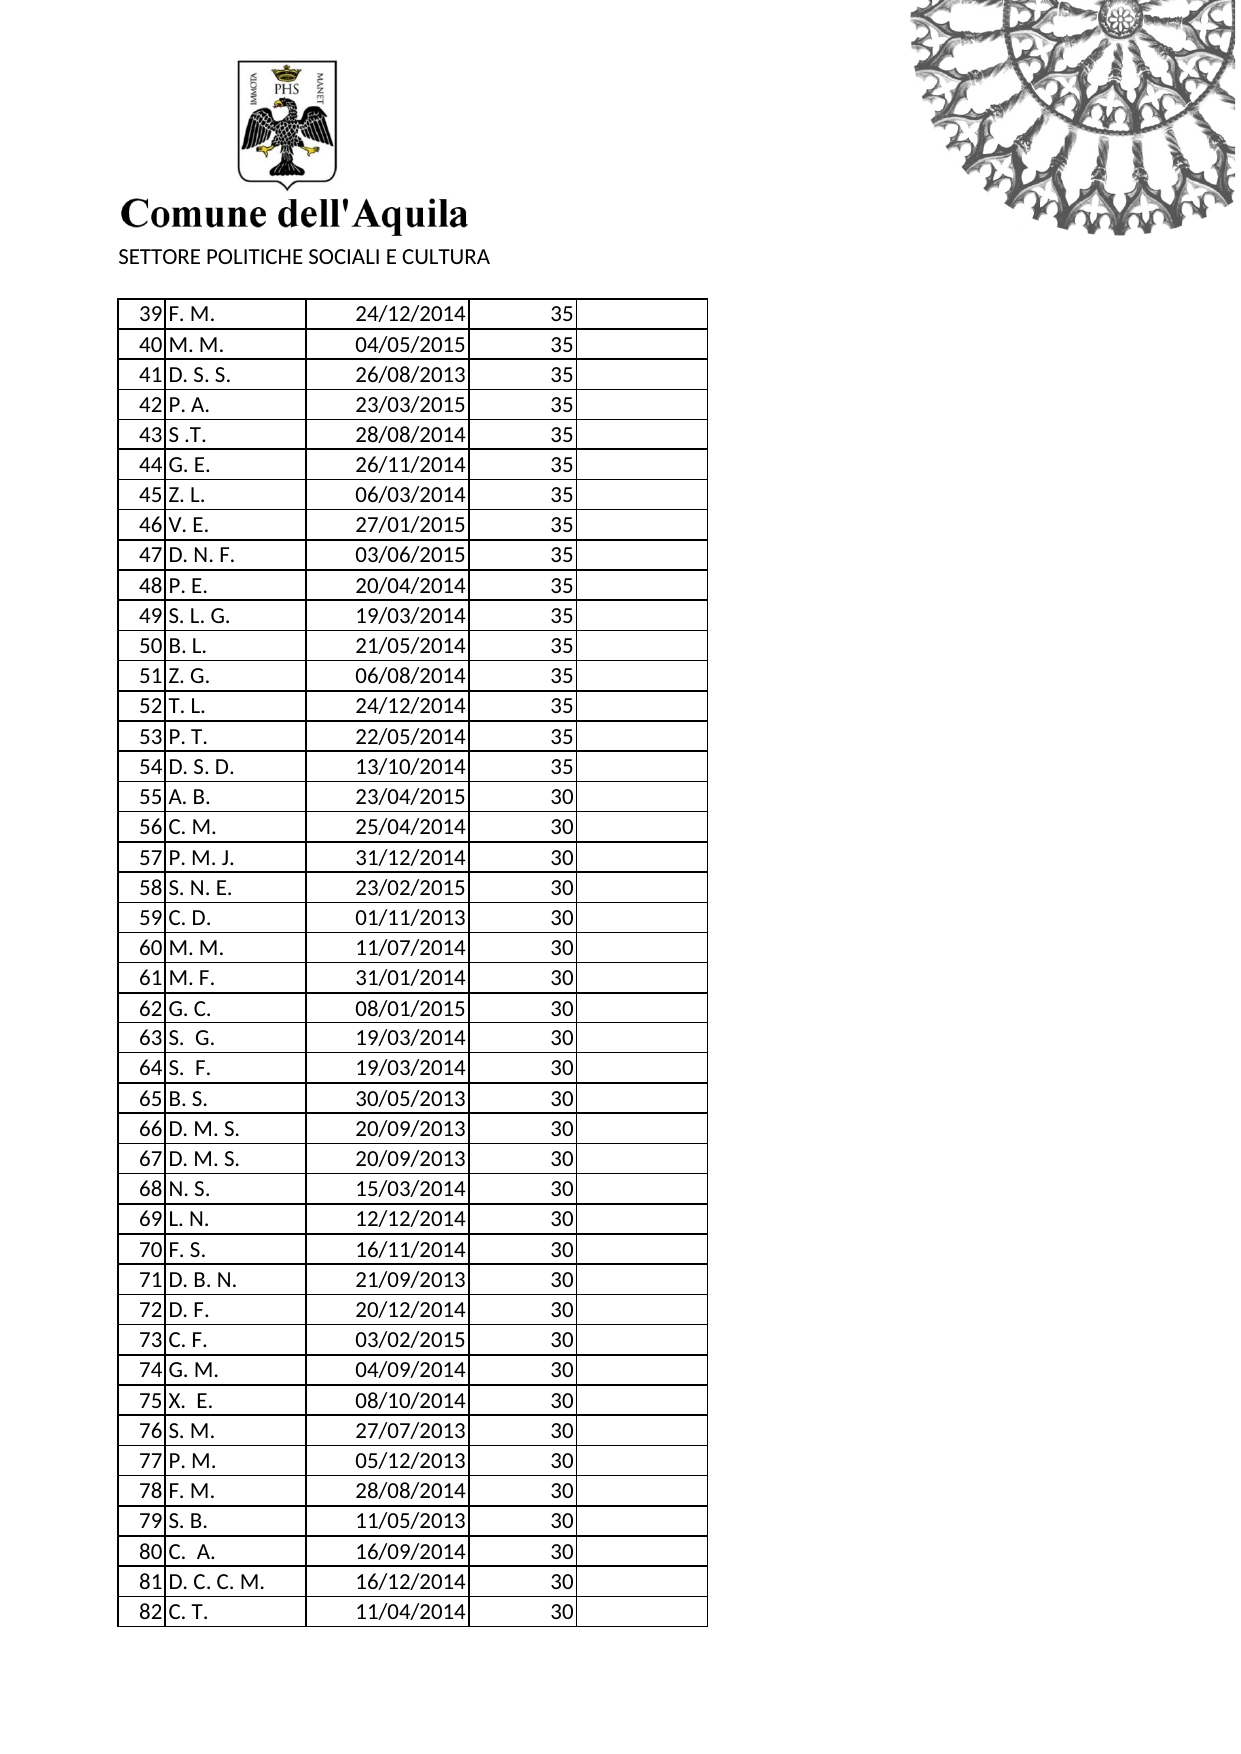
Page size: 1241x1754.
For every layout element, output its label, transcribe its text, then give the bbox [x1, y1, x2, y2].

table_cell 72 [119, 1295, 164, 1324]
table_cell 30 [470, 963, 576, 992]
table_cell 20/09/2013 [307, 1114, 468, 1142]
table_cell 35 [470, 601, 576, 629]
table_cell [577, 782, 707, 811]
table_cell 04/05/2015 [307, 330, 468, 358]
table_cell 11/04/2014 [307, 1597, 468, 1626]
table_cell [577, 1174, 707, 1203]
table_cell C. A. [166, 1537, 305, 1565]
table_cell 35 [470, 631, 576, 660]
table_cell S. G. [166, 1023, 305, 1052]
table_cell G. C. [166, 994, 305, 1022]
table_cell 67 [119, 1144, 164, 1173]
table_cell 08/01/2015 [307, 994, 468, 1022]
table_cell 55 [119, 782, 164, 811]
table_cell 35 [470, 330, 576, 358]
table_cell 66 [119, 1114, 164, 1142]
table_cell [577, 1114, 707, 1142]
table_cell 30 [470, 843, 576, 871]
table_cell 30 [470, 1235, 576, 1263]
table_cell [577, 541, 707, 569]
table_cell 16/12/2014 [307, 1567, 468, 1596]
table_cell 13/10/2014 [307, 752, 468, 781]
table_cell S .T. [166, 420, 305, 448]
table_cell [577, 1235, 707, 1263]
table_cell 35 [470, 480, 576, 509]
table_cell S. B. [166, 1507, 305, 1535]
table_cell 31/01/2014 [307, 963, 468, 992]
table_cell 35 [470, 420, 576, 448]
table_cell [577, 994, 707, 1022]
table_cell [577, 1023, 707, 1052]
table_cell C. D. [166, 903, 305, 932]
table_cell C. M. [166, 812, 305, 841]
table_cell 25/04/2014 [307, 812, 468, 841]
table_cell 71 [119, 1265, 164, 1293]
table_cell [577, 1265, 707, 1293]
table_cell 30 [470, 1053, 576, 1082]
table_cell 26/08/2013 [307, 360, 468, 388]
table_cell 30 [470, 1567, 576, 1596]
table_cell [577, 812, 707, 841]
table_cell 75 [119, 1386, 164, 1414]
table_cell [577, 571, 707, 599]
table_cell 26/11/2014 [307, 450, 468, 478]
table_cell [577, 330, 707, 358]
table_cell [577, 843, 707, 871]
table_cell A. B. [166, 782, 305, 811]
table_cell 24/12/2014 [307, 300, 468, 328]
table_cell 03/06/2015 [307, 541, 468, 569]
table_cell 30 [470, 994, 576, 1022]
table_cell F. S. [166, 1235, 305, 1263]
table_cell 27/07/2013 [307, 1416, 468, 1444]
table_cell 40 [119, 330, 164, 358]
table_cell 39 [119, 300, 164, 328]
table_cell 76 [119, 1416, 164, 1444]
table_cell 30 [470, 1205, 576, 1233]
table_cell 16/11/2014 [307, 1235, 468, 1263]
table_cell 54 [119, 752, 164, 781]
table_cell [577, 963, 707, 992]
table_cell 35 [470, 510, 576, 539]
table_cell 74 [119, 1356, 164, 1384]
table_cell B. L. [166, 631, 305, 660]
table_cell 23/02/2015 [307, 873, 468, 901]
table_cell 21/09/2013 [307, 1265, 468, 1293]
table_cell 30 [470, 903, 576, 932]
table_cell 30 [470, 782, 576, 811]
table_cell D. B. N. [166, 1265, 305, 1293]
table_cell 30 [470, 1144, 576, 1173]
table_cell 58 [119, 873, 164, 901]
table_cell [577, 933, 707, 962]
table_cell T. L. [166, 692, 305, 720]
table_cell 68 [119, 1174, 164, 1203]
table_cell P. T. [166, 722, 305, 750]
table_cell 16/09/2014 [307, 1537, 468, 1565]
table_cell 35 [470, 541, 576, 569]
table_cell 60 [119, 933, 164, 962]
table_cell S. M. [166, 1416, 305, 1444]
table_cell 30 [470, 1416, 576, 1444]
table_cell D. S. D. [166, 752, 305, 781]
table_cell D. N. F. [166, 541, 305, 569]
table_cell [577, 1356, 707, 1384]
table_cell 30 [470, 1356, 576, 1384]
table_cell [577, 631, 707, 660]
table_cell [577, 601, 707, 629]
table_cell 69 [119, 1205, 164, 1233]
table_cell 35 [470, 450, 576, 478]
table_cell 44 [119, 450, 164, 478]
table_cell [577, 1205, 707, 1233]
table_cell 28/08/2014 [307, 420, 468, 448]
table_cell 35 [470, 360, 576, 388]
table_cell 35 [470, 571, 576, 599]
table_cell 82 [119, 1597, 164, 1626]
table_cell 52 [119, 692, 164, 720]
table_cell P. A. [166, 390, 305, 419]
table_cell Z. G. [166, 661, 305, 690]
table_cell C. T. [166, 1597, 305, 1626]
table_cell F. M. [166, 300, 305, 328]
table_cell 30 [470, 1265, 576, 1293]
table_cell 78 [119, 1476, 164, 1505]
table_cell 31/12/2014 [307, 843, 468, 871]
table_cell B. S. [166, 1084, 305, 1112]
table_cell 04/09/2014 [307, 1356, 468, 1384]
table_cell C. F. [166, 1325, 305, 1354]
table_cell 70 [119, 1235, 164, 1263]
table_cell 61 [119, 963, 164, 992]
table_cell [577, 510, 707, 539]
table_cell 45 [119, 480, 164, 509]
table_cell P. E. [166, 571, 305, 599]
table_cell [577, 1537, 707, 1565]
table_cell 06/08/2014 [307, 661, 468, 690]
table_cell 19/03/2014 [307, 601, 468, 629]
table_cell P. M. [166, 1446, 305, 1475]
table_cell 81 [119, 1567, 164, 1596]
table_cell S. F. [166, 1053, 305, 1082]
table_cell S. L. G. [166, 601, 305, 629]
table_cell 80 [119, 1537, 164, 1565]
table_cell [577, 420, 707, 448]
table_cell 51 [119, 661, 164, 690]
table_cell V. E. [166, 510, 305, 539]
table_cell [577, 1446, 707, 1475]
table_cell [577, 480, 707, 509]
table_cell [577, 752, 707, 781]
table_cell [577, 1416, 707, 1444]
table_cell [577, 722, 707, 750]
table_cell 42 [119, 390, 164, 419]
table_cell 15/03/2014 [307, 1174, 468, 1203]
table_cell [577, 450, 707, 478]
table_cell 30 [470, 1476, 576, 1505]
table_cell 06/03/2014 [307, 480, 468, 509]
table_cell 05/12/2013 [307, 1446, 468, 1475]
table_cell 20/04/2014 [307, 571, 468, 599]
table_cell [577, 1144, 707, 1173]
table_cell [577, 1295, 707, 1324]
table_cell 48 [119, 571, 164, 599]
table_cell [577, 1476, 707, 1505]
table_cell 30 [470, 1023, 576, 1052]
table_cell 30 [470, 1295, 576, 1324]
table_cell 59 [119, 903, 164, 932]
table_cell 11/07/2014 [307, 933, 468, 962]
table_cell F. M. [166, 1476, 305, 1505]
table_cell [577, 1567, 707, 1596]
table_cell 30 [470, 812, 576, 841]
table_cell 11/05/2013 [307, 1507, 468, 1535]
table_cell 30 [470, 1325, 576, 1354]
table_cell 12/12/2014 [307, 1205, 468, 1233]
table_cell D. M. S. [166, 1114, 305, 1142]
table_cell 30 [470, 933, 576, 962]
table_cell [577, 1507, 707, 1535]
table_cell 21/05/2014 [307, 631, 468, 660]
table_cell 62 [119, 994, 164, 1022]
table_cell [577, 661, 707, 690]
table_cell M. M. [166, 933, 305, 962]
table_cell 35 [470, 752, 576, 781]
table_cell [577, 390, 707, 419]
table_cell 30 [470, 1084, 576, 1112]
table_cell 01/11/2013 [307, 903, 468, 932]
table_cell S. N. E. [166, 873, 305, 901]
table_cell 30 [470, 1446, 576, 1475]
table_cell 46 [119, 510, 164, 539]
table_cell 30 [470, 873, 576, 901]
table_cell 20/09/2013 [307, 1144, 468, 1173]
table_cell [577, 1053, 707, 1082]
table_cell 23/04/2015 [307, 782, 468, 811]
table_cell M. F. [166, 963, 305, 992]
table_cell 49 [119, 601, 164, 629]
table_cell [577, 1325, 707, 1354]
table_cell 64 [119, 1053, 164, 1082]
table_cell 30 [470, 1114, 576, 1142]
table_cell 28/08/2014 [307, 1476, 468, 1505]
table_cell P. M. J. [166, 843, 305, 871]
table_cell 30 [470, 1507, 576, 1535]
table_cell D. M. S. [166, 1144, 305, 1173]
table_cell [577, 692, 707, 720]
table_cell 43 [119, 420, 164, 448]
table_cell 35 [470, 722, 576, 750]
table_cell X. E. [166, 1386, 305, 1414]
table_cell 73 [119, 1325, 164, 1354]
table_cell 57 [119, 843, 164, 871]
table_cell 30 [470, 1174, 576, 1203]
table_cell D. F. [166, 1295, 305, 1324]
table_cell [577, 903, 707, 932]
table_cell 41 [119, 360, 164, 388]
table_cell 79 [119, 1507, 164, 1535]
table_cell [577, 300, 707, 328]
table_cell D. S. S. [166, 360, 305, 388]
table_cell M. M. [166, 330, 305, 358]
table_cell 65 [119, 1084, 164, 1112]
table_cell 24/12/2014 [307, 692, 468, 720]
table_cell [577, 1386, 707, 1414]
table_cell 35 [470, 390, 576, 419]
table_cell G. M. [166, 1356, 305, 1384]
table_cell 03/02/2015 [307, 1325, 468, 1354]
table_cell 56 [119, 812, 164, 841]
table_cell 35 [470, 300, 576, 328]
table_cell D. C. C. M. [166, 1567, 305, 1596]
table_cell 35 [470, 661, 576, 690]
table_cell 30 [470, 1386, 576, 1414]
table_cell 22/05/2014 [307, 722, 468, 750]
table_cell [577, 873, 707, 901]
table_cell N. S. [166, 1174, 305, 1203]
table_cell 19/03/2014 [307, 1053, 468, 1082]
table_cell 53 [119, 722, 164, 750]
table_cell 20/12/2014 [307, 1295, 468, 1324]
table_cell 47 [119, 541, 164, 569]
table_cell L. N. [166, 1205, 305, 1233]
table_cell 30/05/2013 [307, 1084, 468, 1112]
table_cell [577, 360, 707, 388]
table_cell 77 [119, 1446, 164, 1475]
table_cell [577, 1084, 707, 1112]
table_cell 30 [470, 1597, 576, 1626]
table_cell 08/10/2014 [307, 1386, 468, 1414]
table_cell 19/03/2014 [307, 1023, 468, 1052]
table_cell Z. L. [166, 480, 305, 509]
table_cell 63 [119, 1023, 164, 1052]
table_cell 50 [119, 631, 164, 660]
table_cell 30 [470, 1537, 576, 1565]
table_cell [577, 1597, 707, 1626]
table_cell 35 [470, 692, 576, 720]
table_cell 27/01/2015 [307, 510, 468, 539]
table_cell G. E. [166, 450, 305, 478]
table_cell 23/03/2015 [307, 390, 468, 419]
